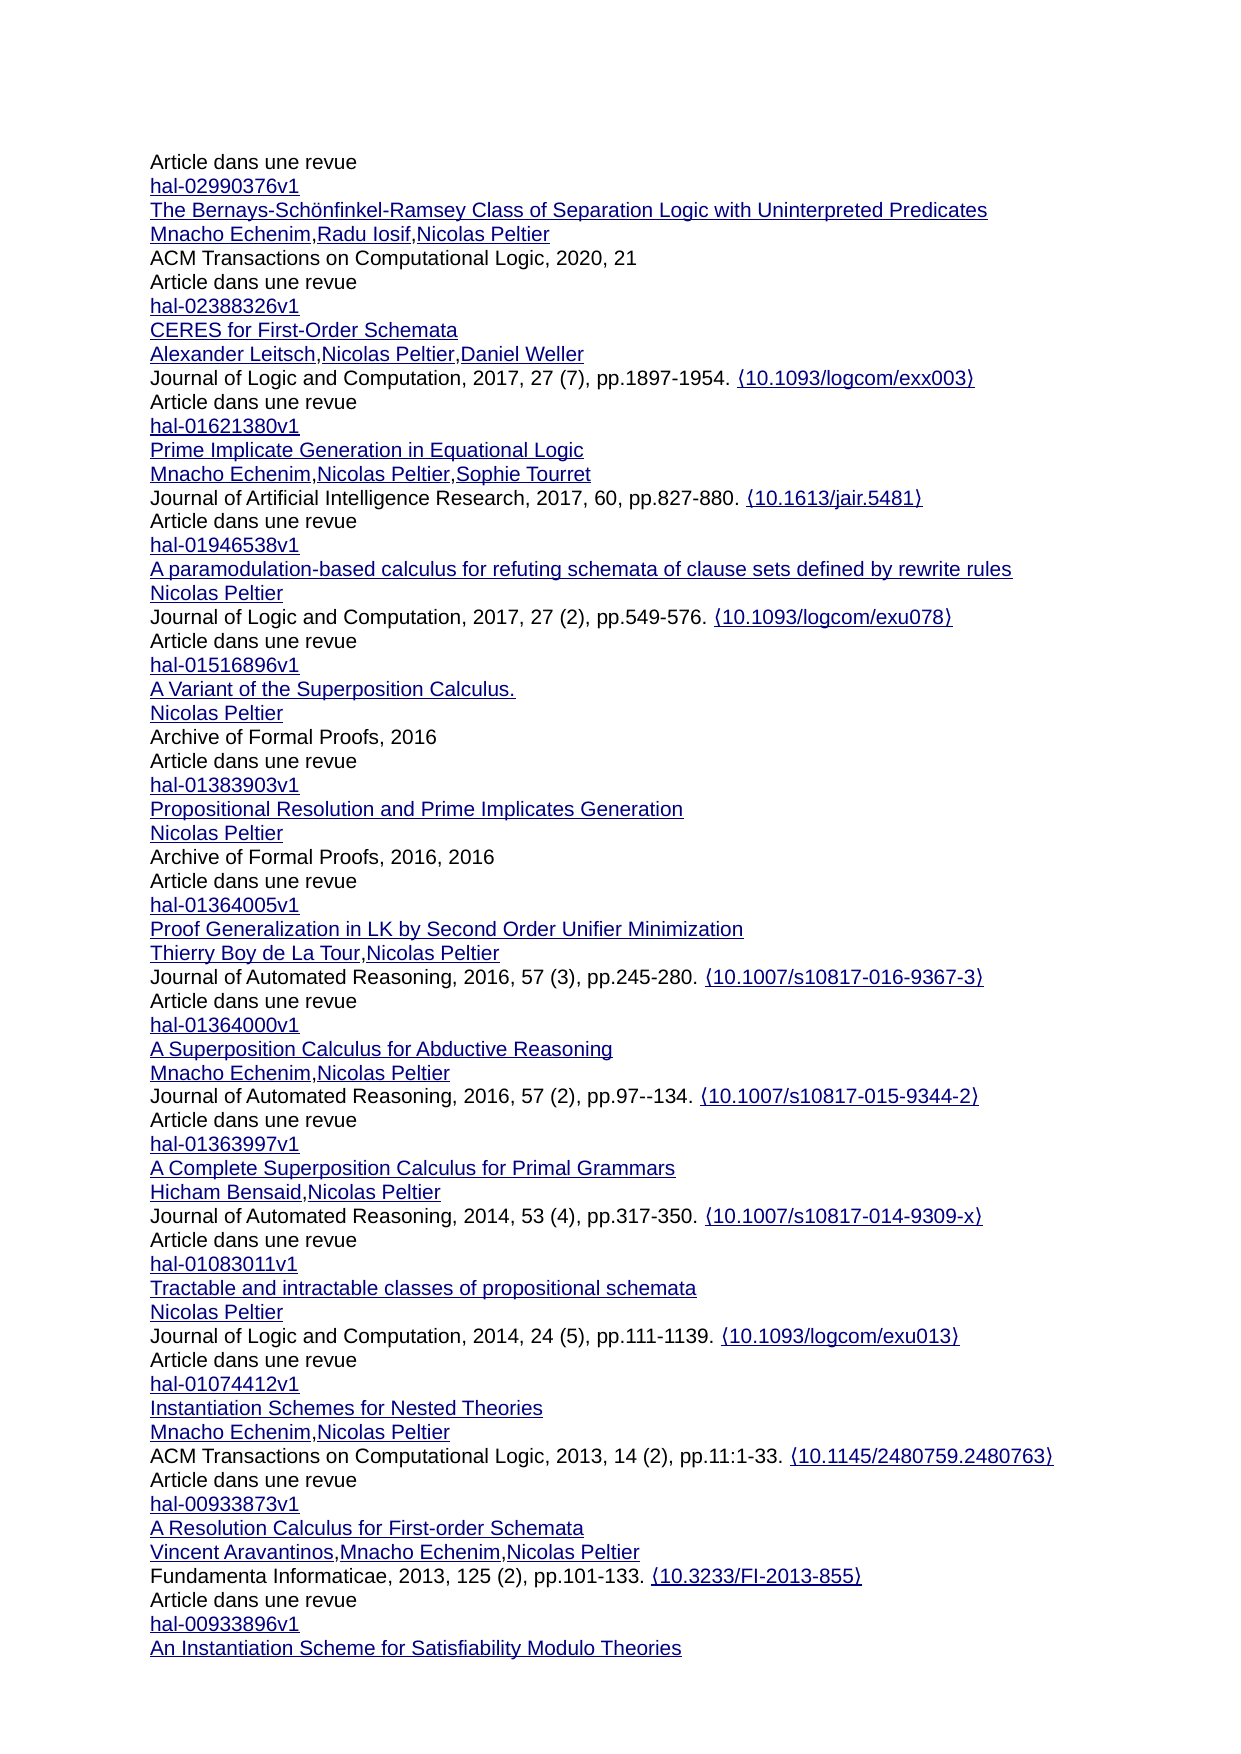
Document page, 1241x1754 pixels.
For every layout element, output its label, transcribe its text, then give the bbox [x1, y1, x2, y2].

table_cell A Superposition Calculus for Abductive Reasoning Mnacho Echenim,Nicolas Peltier Journal of Automated Reasoning, 2016, 57 (2), pp.97--134. ⟨10.1007/s10817-015-9344-2⟩ Article dans une revue hal-01363997v1 [150, 1036, 1090, 1156]
table_cell A Variant of the Superposition Calculus. Nicolas Peltier Archive of Formal Proofs, 2016 Article dans une revue hal-01383903v1 [150, 677, 1090, 797]
table_cell CERES for First-Order Schemata Alexander Leitsch,Nicolas Peltier,Daniel Weller Journal of Logic and Computation, 2017, 27 (7), pp.1897-1954. ⟨10.1093/logcom/exx003⟩ Article dans une revue hal-01621380v1 [150, 318, 1090, 437]
table_cell An Instantiation Scheme for Satisfiability Modulo Theories [150, 1635, 1090, 1659]
table_cell Tractable and intractable classes of propositional schemata Nicolas Peltier Journal of Logic and Computation, 2014, 24 (5), pp.111-1139. ⟨10.1093/logcom/exu013⟩ Article dans une revue hal-01074412v1 [150, 1276, 1090, 1396]
table_cell Article dans une revue hal-02990376v1 [150, 150, 1090, 198]
table_cell Instantiation Schemes for Nested Theories Mnacho Echenim,Nicolas Peltier ACM Transactions on Computational Logic, 2013, 14 (2), pp.11:1-33. ⟨10.1145/2480759.2480763⟩ Article dans une revue hal-00933873v1 [150, 1396, 1090, 1516]
table_cell Proof Generalization in LK by Second Order Unifier Minimization Thierry Boy de La Tour,Nicolas Peltier Journal of Automated Reasoning, 2016, 57 (3), pp.245-280. ⟨10.1007/s10817-016-9367-3⟩ Article dans une revue hal-01364000v1 [150, 917, 1090, 1036]
table_cell Prime Implicate Generation in Equational Logic Mnacho Echenim,Nicolas Peltier,Sophie Tourret Journal of Artificial Intelligence Research, 2017, 60, pp.827-880. ⟨10.1613/jair.5481⟩ Article dans une revue hal-01946538v1 [150, 438, 1090, 557]
table_cell A Complete Superposition Calculus for Primal Grammars Hicham Bensaid,Nicolas Peltier Journal of Automated Reasoning, 2014, 53 (4), pp.317-350. ⟨10.1007/s10817-014-9309-x⟩ Article dans une revue hal-01083011v1 [150, 1156, 1090, 1276]
table_cell The Bernays-Schönfinkel-Ramsey Class of Separation Logic with Uninterpreted Predicates Mnacho Echenim,Radu Iosif,Nicolas Peltier ACM Transactions on Computational Logic, 2020, 21 Article dans une revue hal-02388326v1 [150, 198, 1090, 318]
table_cell Propositional Resolution and Prime Implicates Generation Nicolas Peltier Archive of Formal Proofs, 2016, 2016 Article dans une revue hal-01364005v1 [150, 797, 1090, 917]
table_cell A Resolution Calculus for First-order Schemata Vincent Aravantinos,Mnacho Echenim,Nicolas Peltier Fundamenta Informaticae, 2013, 125 (2), pp.101-133. ⟨10.3233/FI-2013-855⟩ Article dans une revue hal-00933896v1 [150, 1516, 1090, 1635]
table_cell A paramodulation-based calculus for refuting schemata of clause sets defined by rewrite rules Nicolas Peltier Journal of Logic and Computation, 2017, 27 (2), pp.549-576. ⟨10.1093/logcom/exu078⟩ Article dans une revue hal-01516896v1 [150, 557, 1090, 677]
